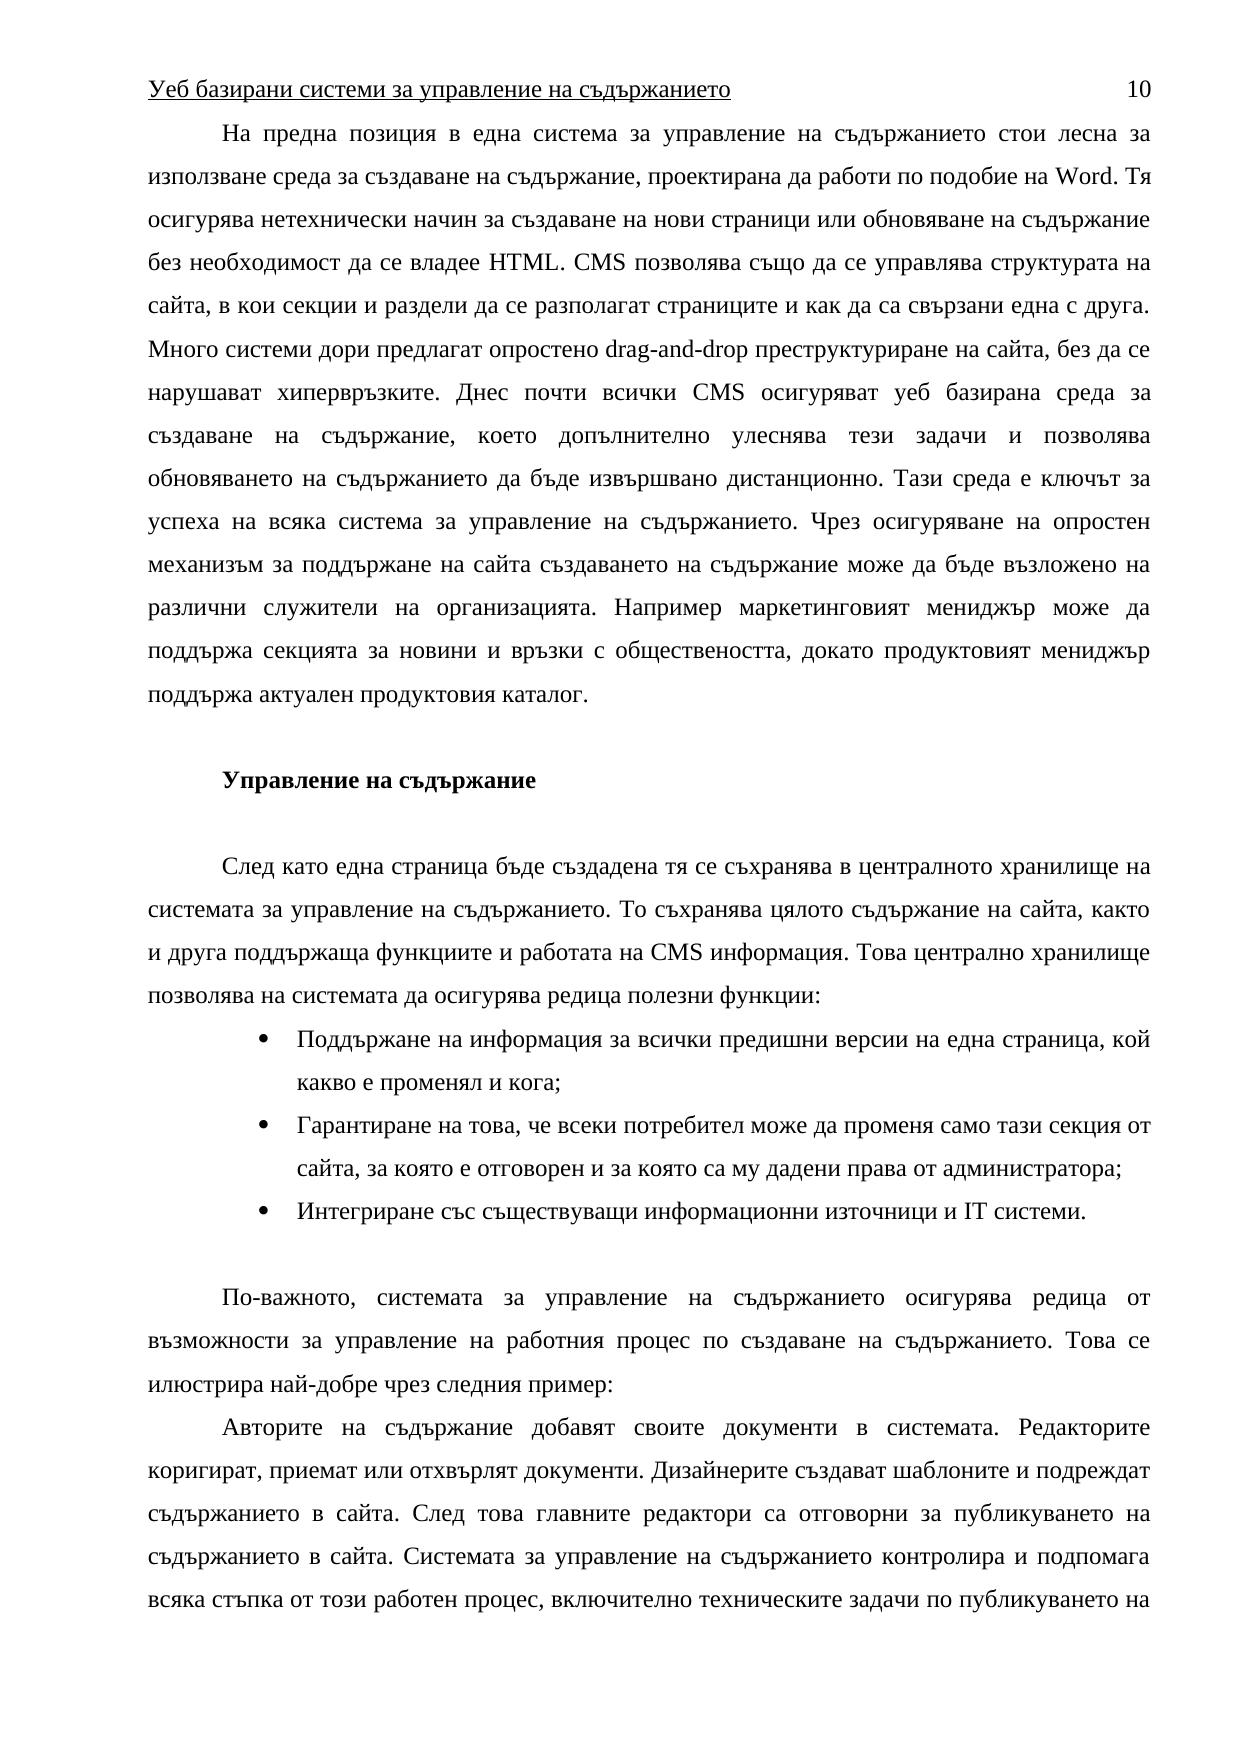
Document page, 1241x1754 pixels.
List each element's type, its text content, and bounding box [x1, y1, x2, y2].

text Управление на съдържание [148, 765, 1151, 794]
list Гарантиране на това, че всеки потребител може да променя само тази секция от сайта, за която е отговорен и за която са му дадени права от администратора; [259, 1110, 1151, 1182]
list Поддържане на информация за всички предишни версии на една страница, кой какво е променял и кога; [259, 1024, 1151, 1096]
text По-важното, системата за управление на съдържанието осигурява редица от възможности за управление на работния процес по създаване на съдържанието. Това се илюстрира най-добре чрез следния пример: [148, 1282, 1151, 1397]
text На предна позиция в една система за управление на съдържанието стои лесна за използване среда за създаване на съдържание, проектирана да работи по подобие на Word. Тя осигурява нетехнически начин за създаване на нови страници или обновяване на съдържание без необходимост да се владее HTML. CMS позволява също да се управлява структурата на сайта, в кои секции и раздели да се разполагат страниците и как да са свързани една с друга. Много системи дори предлагат опростено drag-and-drop преструктуриране на сайта, без да се нарушават хипервръзките. Днес почти всички CMS осигуряват уеб базирана среда за създаване на съдържание, което допълнително улеснява тези задачи и позволява обновяването на съдържанието да бъде извършвано дистанционно. Тази среда е ключът за успеха на всяка система за управление на съдържанието. Чрез осигуряване на опростен механизъм за поддържане на сайта създаването на съдържание може да бъде възложено на различни служители на организацията. Например маркетинговият мениджър може да поддържа секцията за новини и връзки с обществеността, докато продуктовият мениджър поддържа актуален продуктовия каталог. [148, 118, 1151, 707]
list Интегриране със съществуващи информационни източници и IT системи. [259, 1196, 1151, 1225]
text Авторите на съдържание добавят своите документи в системата. Редакторите коригират, приемат или отхвърлят документи. Дизайнерите създават шаблоните и подреждат съдържанието в сайта. След това главните редактори са отговорни за публикуването на съдържанието в сайта. Системата за управление на съдържанието контролира и подпомага всяка стъпка от този работен процес, включително техническите задачи по публикуването на [148, 1412, 1151, 1613]
text След като една страница бъде създадена тя се съхранява в централното хранилище на системата за управление на съдържанието. То съхранява цялото съдържание на сайта, както и друга поддържаща функциите и работата на CMS информация. Това централно хранилище позволява на системата да осигурява редица полезни функции: [148, 851, 1151, 1009]
